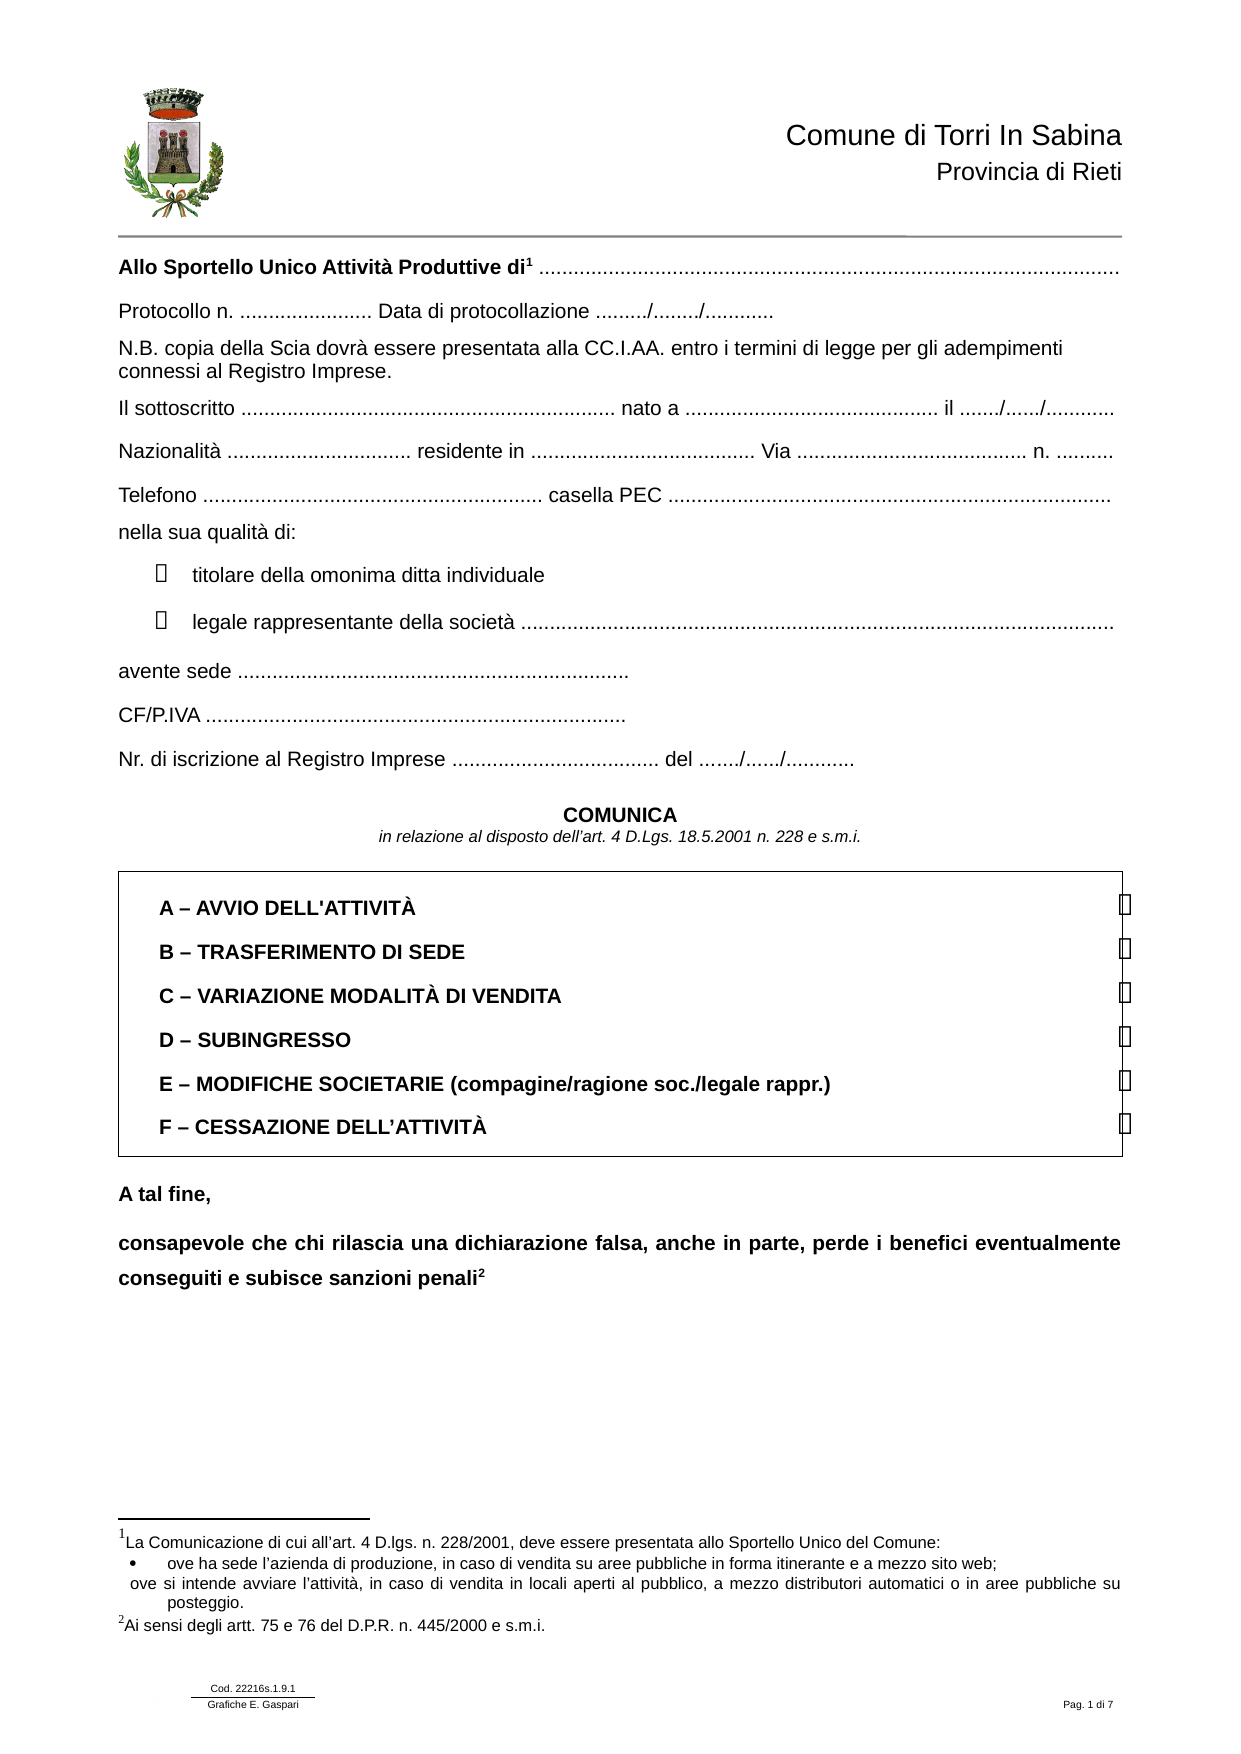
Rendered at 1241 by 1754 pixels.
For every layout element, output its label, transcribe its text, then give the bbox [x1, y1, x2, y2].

text Il sottoscritto ................................................................. nato a ............................................ il ......./....../............ [118, 396, 1122, 420]
text avente sede .................................................................... [118, 659, 1122, 683]
text La Comunicazione di cui all’art. 4 D.lgs. n. 228/2001, deve essere presentata allo Sportello Unico del Comune: [118, 1525, 1122, 1554]
text Protocollo n. ....................... Data di protocollazione ........./......../............ [118, 299, 1122, 323]
text Ai sensi degli artt. 75 e 76 del D.P.R. n. 445/2000 e s.m.i. [118, 1612, 1122, 1636]
text Provincia di Rieti [224, 157, 1122, 185]
text Nazionalità ................................ residente in ....................................... Via ........................................ n. .......... [118, 439, 1122, 463]
list ove ha sede l’azienda di produzione, in caso di vendita su aree pubbliche in forma itinerante e a mezzo sito web; [130, 1554, 1122, 1573]
picture [122, 87, 224, 219]
text in relazione al disposto dell’art. 4 D.Lgs. 18.5.2001 n. 228 e s.m.i. [118, 827, 1122, 846]
text Telefono ........................................................... casella PEC ............................................................................. [118, 483, 1122, 507]
text nella sua qualità di: [118, 519, 1122, 543]
text  legale rappresentante della società ....................................................................................................... [153, 602, 1122, 637]
text  titolare della omonima ditta individuale [153, 556, 1122, 590]
table_header A – AVVIO DELL'ATTIVITÀ  B – TRASFERIMENTO DI SEDE  C – VARIAZIONE MODALITÀ DI VENDITA  D – SUBINGRESSO  E – MODIFICHE SOCIETARIE (compagine/ragione soc./legale rappr.)  F – CESSAZIONE DELL’ATTIVITÀ  [119, 872, 1122, 1156]
text Allo Sportello Unico Attività Produttive di [118, 255, 1122, 279]
text CF/P.IVA ......................................................................... [118, 703, 1122, 727]
text A tal fine, [118, 1182, 1122, 1206]
text ove si intende avviare l’attività, in caso di vendita in locali aperti al pubblico, a mezzo distributori automatici o in aree pubbliche su posteggio. [130, 1573, 1122, 1612]
text COMUNICA [118, 803, 1122, 827]
text N.B. copia della Scia dovrà essere presentata alla CC.I.AA. entro i termini di legge per gli adempimenti connessi al Registro Imprese. [118, 335, 1122, 383]
text Comune di Torri In Sabina [224, 118, 1122, 152]
text consapevole che chi rilascia una dichiarazione falsa, anche in parte, perde i benefici eventualmente conseguiti e subisce sanzioni penali [118, 1230, 1122, 1290]
text Nr. di iscrizione al Registro Imprese .................................... del ......./....../............ [118, 747, 1122, 771]
